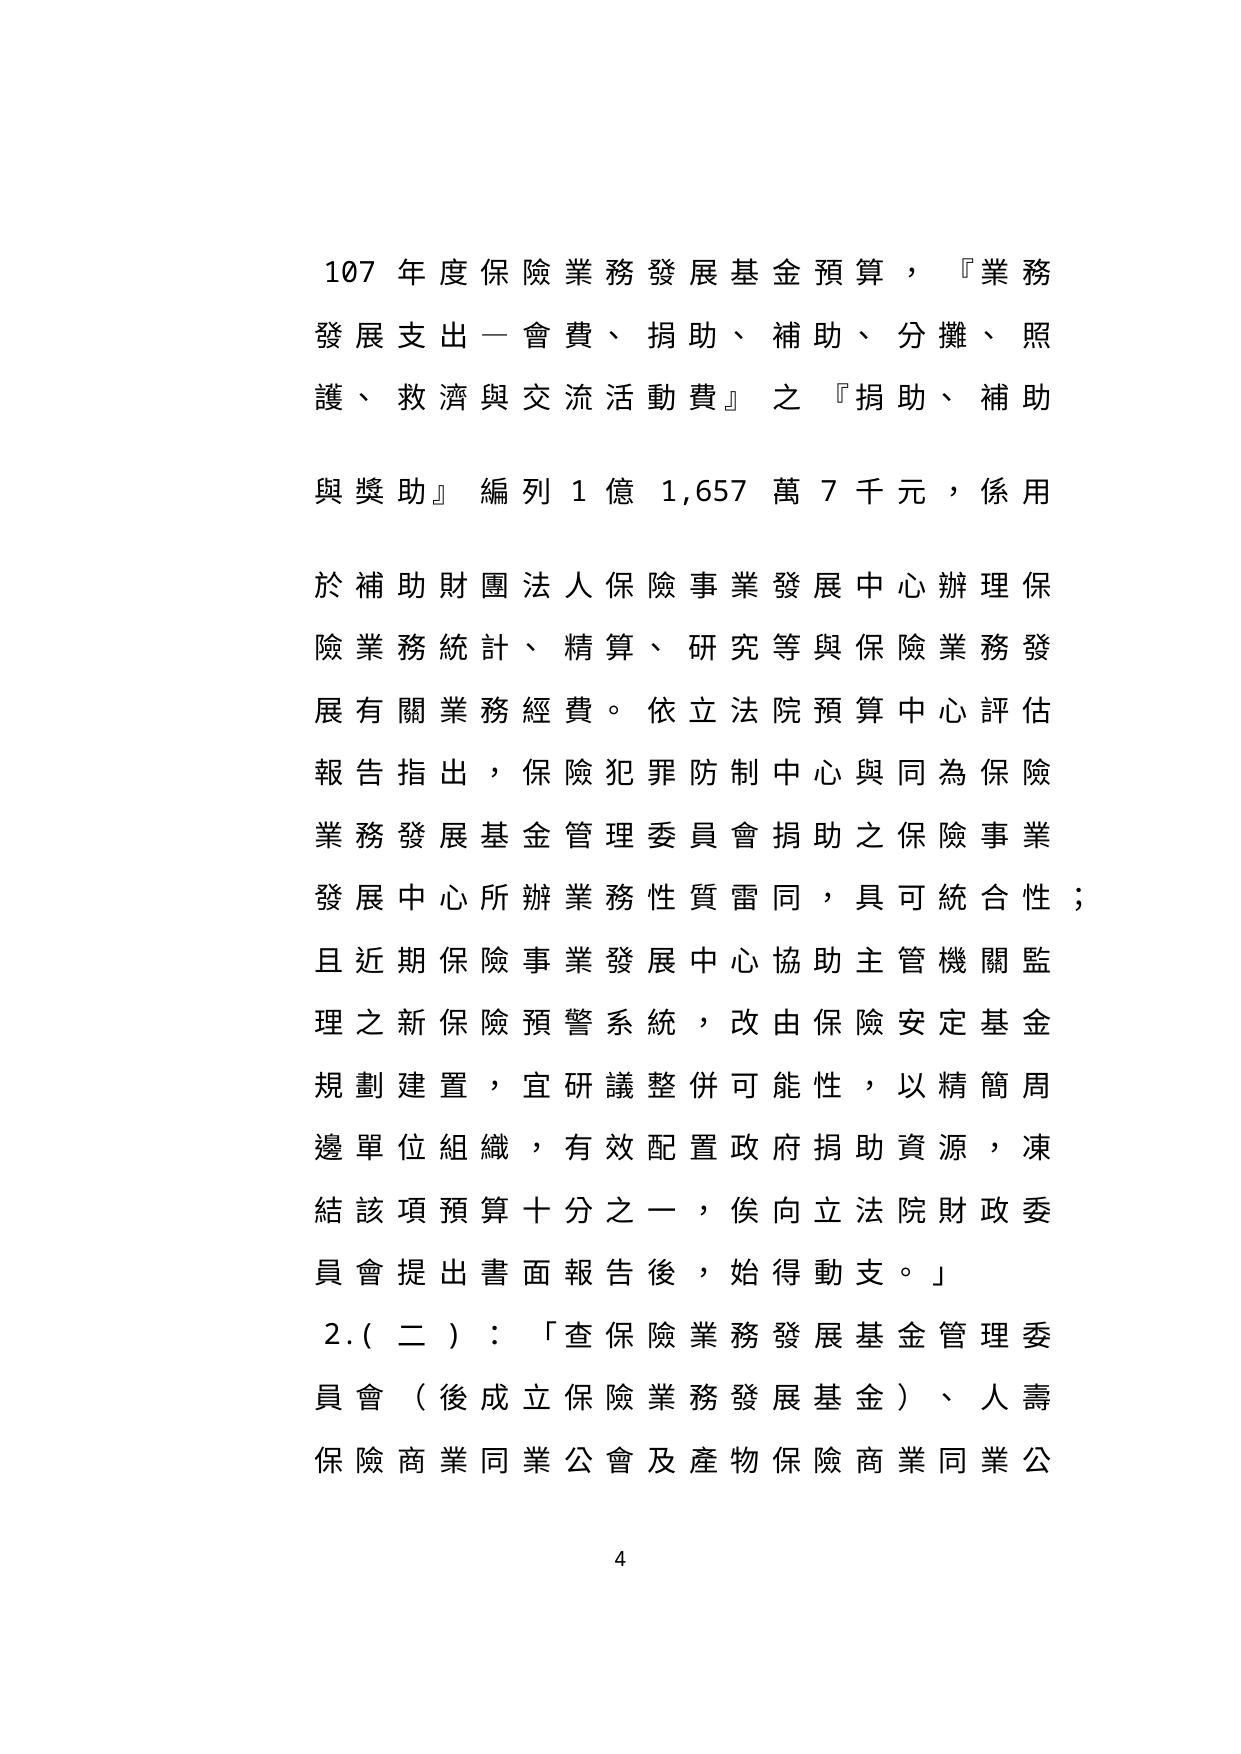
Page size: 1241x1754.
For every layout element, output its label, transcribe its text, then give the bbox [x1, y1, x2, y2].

text 1.(一)：「1.金融監督管理委員會編列107年度保險業務發展基金預算，『業務發展支出―會費、捐助、補助、分攤、照護、救濟與交流活動費』之『捐助、補助與獎助』編列1億1,657萬7千元，係用於補助財團法人保險事業發展中心辦理保險業務統計、精算、研究等與保險業務發展有關業務經費。依立法院預算中心評估報告指出，保險犯罪防制中心與同為保險業務發展基金管理委員會捐助之保險事業發展中心所辦業務性質雷同，具可統合性；且近期保險事業發展中心協助主管機關監理之新保險預警系統，改由保險安定基金規劃建置，宜研議整併可能性，以精簡周邊單位組織，有效配置政府捐助資源，凍結該項預算十分之一，俟向立法院財政委員會提出書面報告後，始得動支。」 [271, 229, 1058, 1292]
text 2.(二)：「查保險業務發展基金管理委員會（後成立保險業務發展基金）、人壽保險商業同業公會及產物保險商業同業公 [271, 1292, 1058, 1479]
